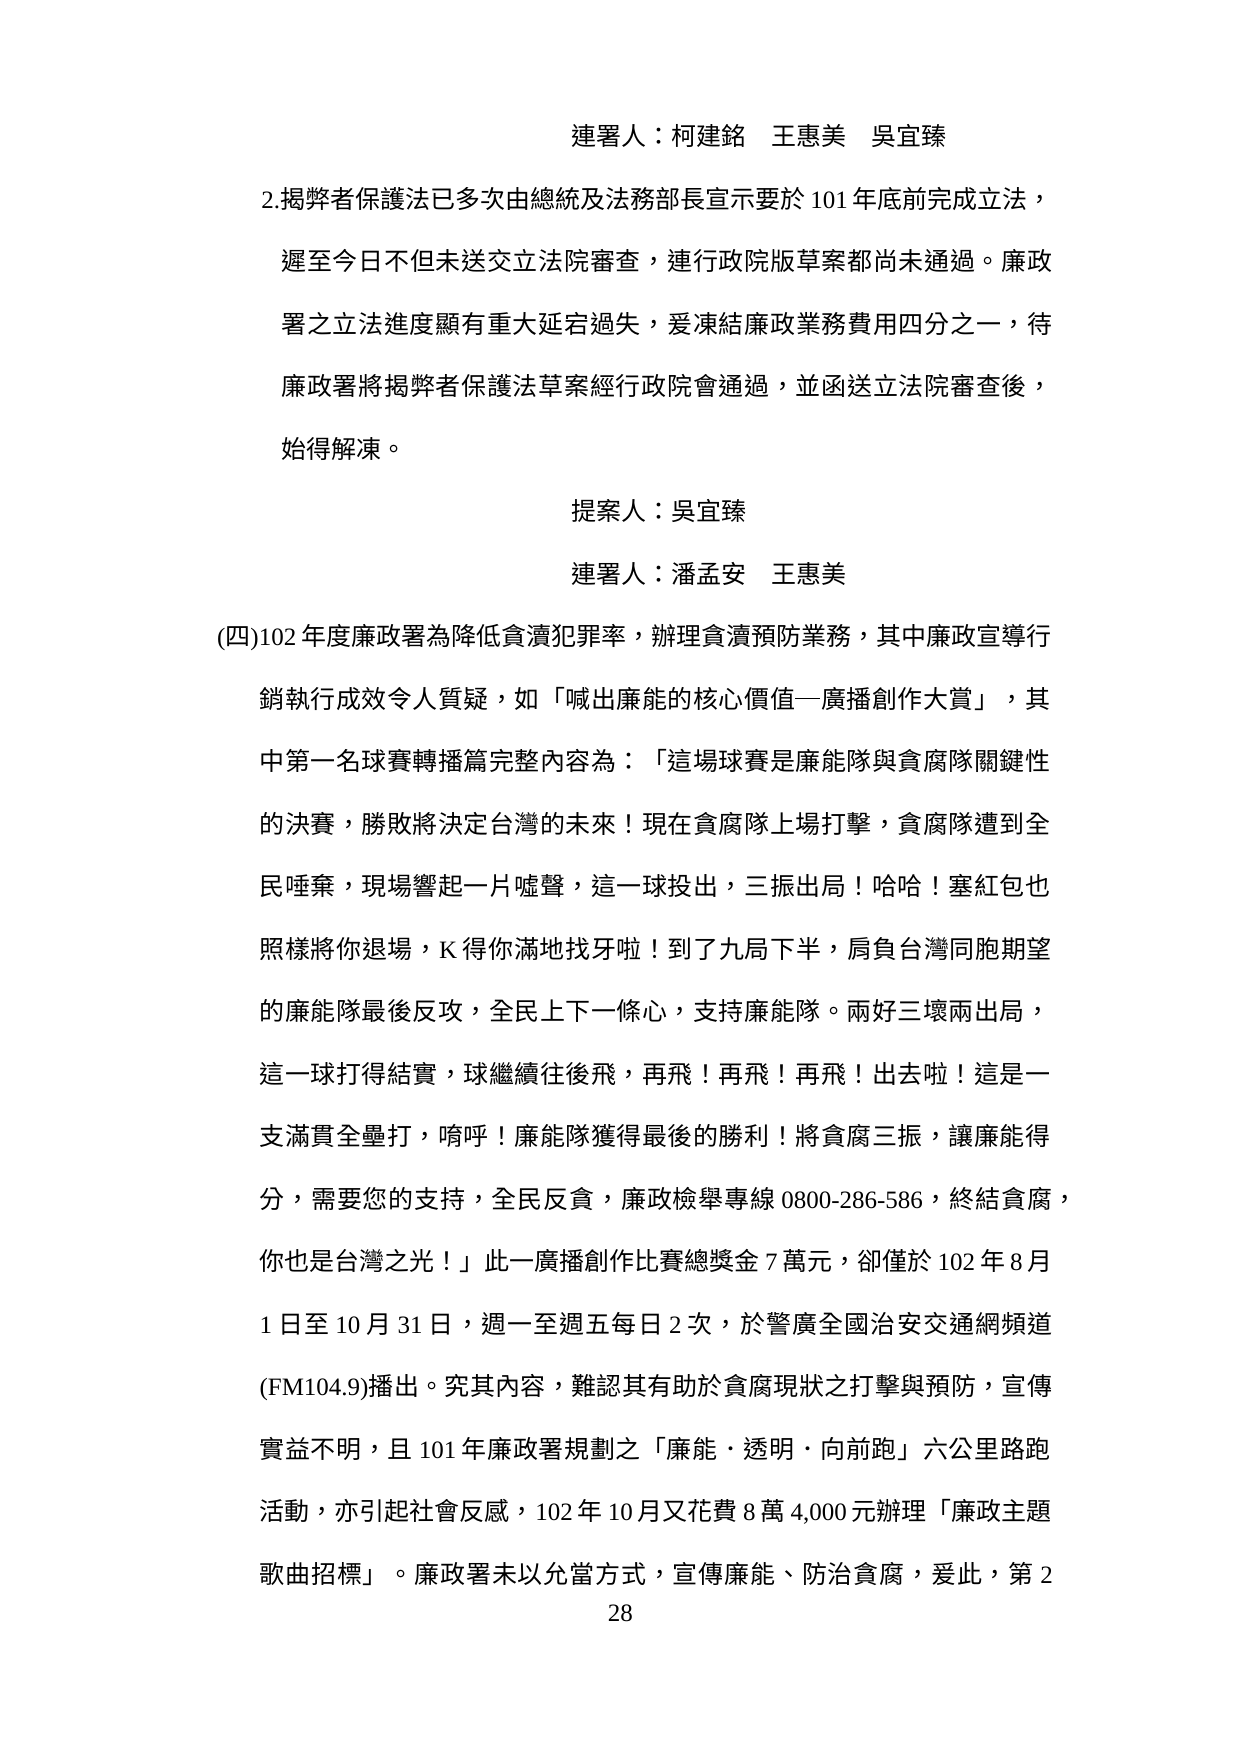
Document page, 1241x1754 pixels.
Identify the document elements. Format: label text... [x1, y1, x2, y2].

text (四)102年度廉政署為降低貪瀆犯罪率，辦理貪瀆預防業務，其中廉政宣導行銷執行成效令人質疑，如「喊出廉能的核心價值─廣播創作大賞」，其中第一名球賽轉播篇完整內容為：「這場球賽是廉能隊與貪腐隊關鍵性的決賽，勝敗將決定台灣的未來！現在貪腐隊上場打擊，貪腐隊遭到全民唾棄，現場響起一片噓聲，這一球投出，三振出局！哈哈！塞紅包也照樣將你退場，K得你滿地找牙啦！到了九局下半，肩負台灣同胞期望的廉能隊最後反攻，全民上下一條心，支持廉能隊。兩好三壞兩出局，這一球打得結實，球繼續往後飛，再飛！再飛！再飛！出去啦！這是一支滿貫全壘打，唷呼！廉能隊獲得最後的勝利！將貪腐三振，讓廉能得分，需要您的支持，全民反貪，廉政檢舉專線0800-286-586，終結貪腐，你也是台灣之光！」此一廣播創作比賽總獎金7萬元，卻僅於102年8月1日至10月31日，週一至週五每日2次，於警廣全國治安交通網頻道(FM104.9)播出。究其內容，難認其有助於貪腐現狀之打擊與預防，宣傳實益不明，且101年廉政署規劃之「廉能．透明．向前跑」六公里路跑活動，亦引起社會反感，102年10月又花費8萬4,000元辦理「廉政主題歌曲招標」。廉政署未以允當方式，宣傳廉能、防治貪腐，爰此，第2目「廉政業務」項下「辦理貪瀆預防業務」之「業務費」1,015萬2,000元，凍結五分之一，直至向立法院司法及法制委員會報告並經同意後，始得動支。 [217, 593, 1053, 1593]
text 連署人：柯建銘 王惠美 吳宜臻 [217, 93, 1053, 156]
text 2.揭弊者保護法已多次由總統及法務部長宣示要於101年底前完成立法，遲至今日不但未送交立法院審查，連行政院版草案都尚未通過。廉政署之立法進度顯有重大延宕過失，爰凍結廉政業務費用四分之一，待廉政署將揭弊者保護法草案經行政院會通過，並函送立法院審查後，始得解凍。 [261, 156, 1053, 468]
text 連署人：潘孟安 王惠美 [217, 531, 1053, 593]
text 提案人：吳宜臻 [217, 468, 1053, 531]
